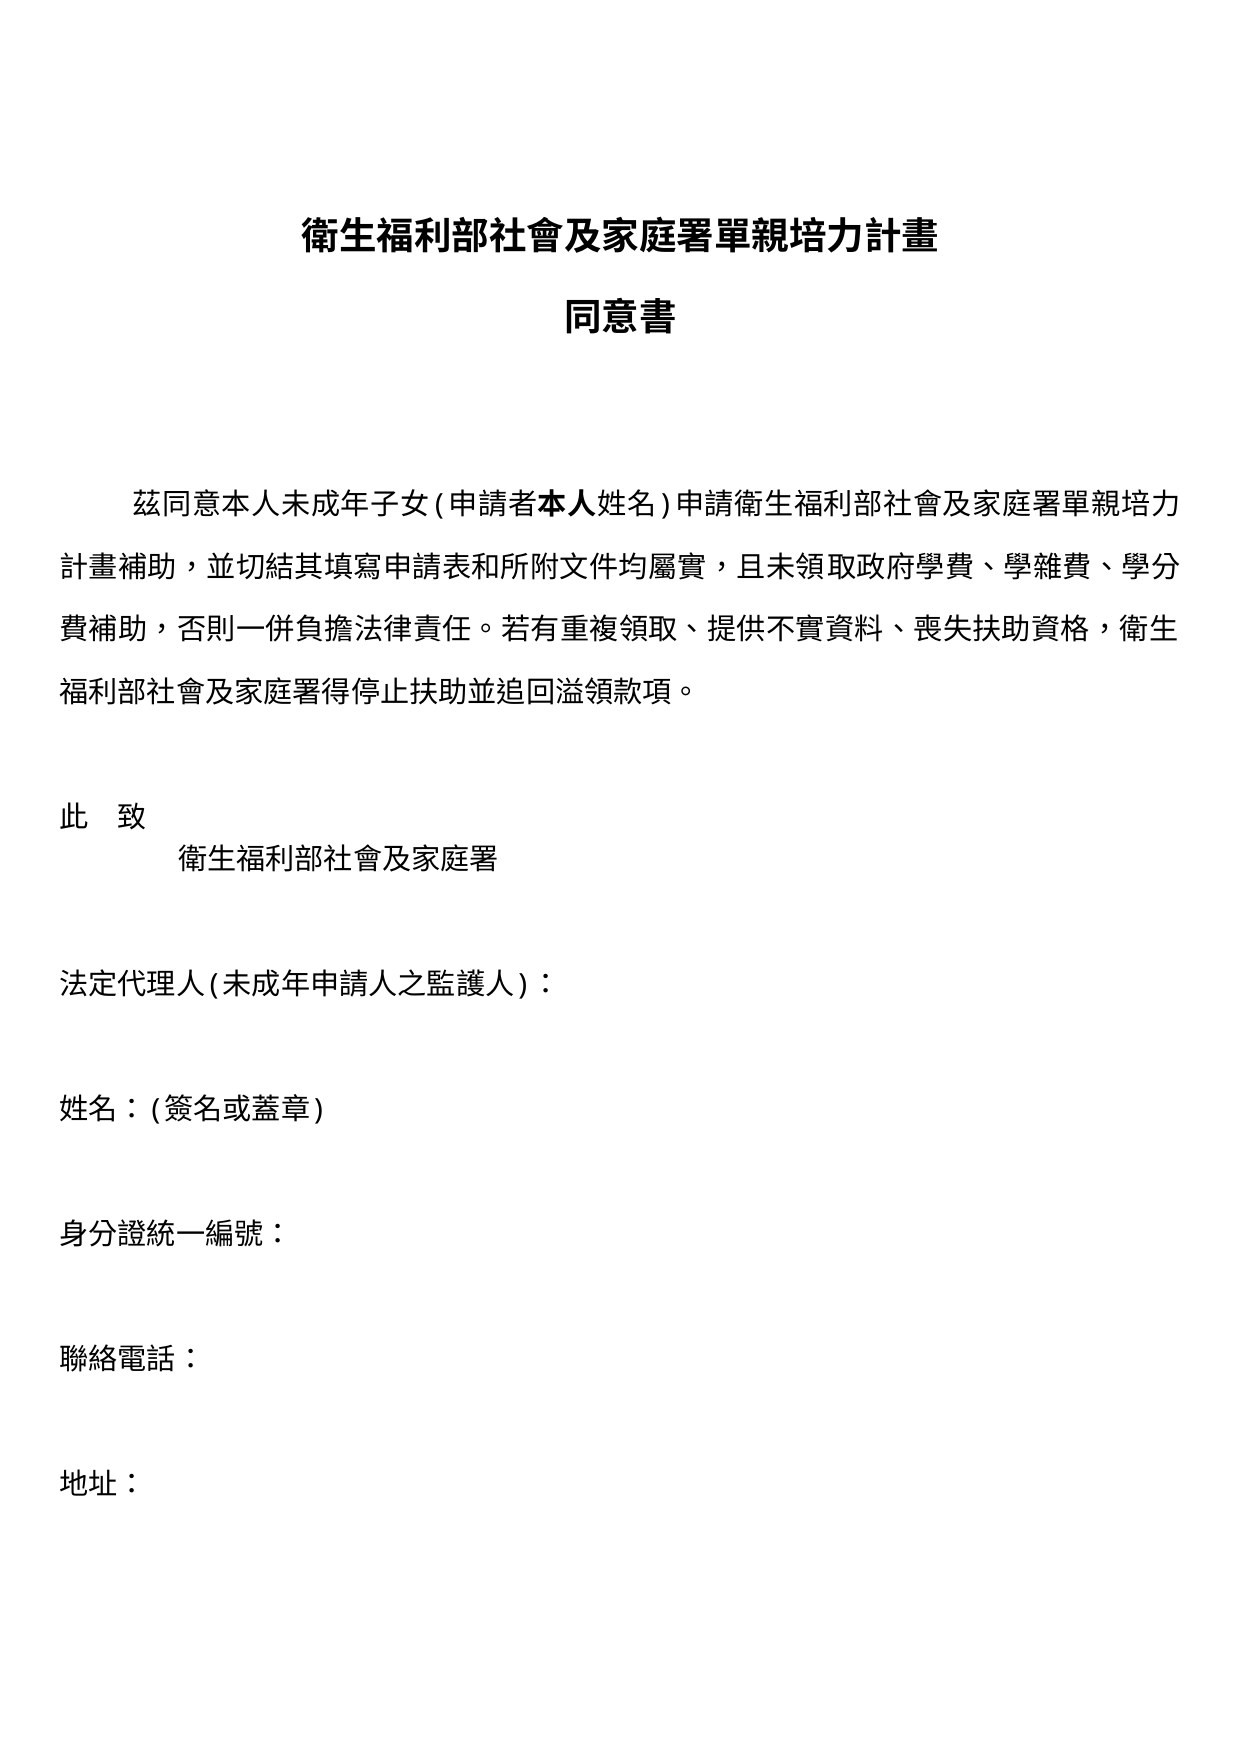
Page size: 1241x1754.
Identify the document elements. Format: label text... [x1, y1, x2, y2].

text 衛生福利部社會及家庭署 [134, 835, 1181, 878]
text 此 致 [59, 773, 1181, 835]
text 地址： [59, 1440, 1181, 1503]
text 姓名：(簽名或蓋章) [59, 1065, 1181, 1128]
text 同意書 [59, 273, 1181, 335]
text 茲同意本人未成年子女(申請者本人姓名)申請衛生福利部社會及家庭署單親培力計畫補助，並切結其填寫申請表和所附文件均屬實，且未領取政府學費、學雜費、學分費補助，否則一併負擔法律責任。若有重複領取、提供不實資料、喪失扶助資格，衛生福利部社會及家庭署得停止扶助並追回溢領款項。 [59, 460, 1181, 710]
text 衛生福利部社會及家庭署單親培力計畫 [59, 192, 1181, 254]
text 法定代理人(未成年申請人之監護人)： [59, 940, 1181, 1003]
text 身分證統一編號： 聯絡電話： [59, 1190, 1181, 1378]
